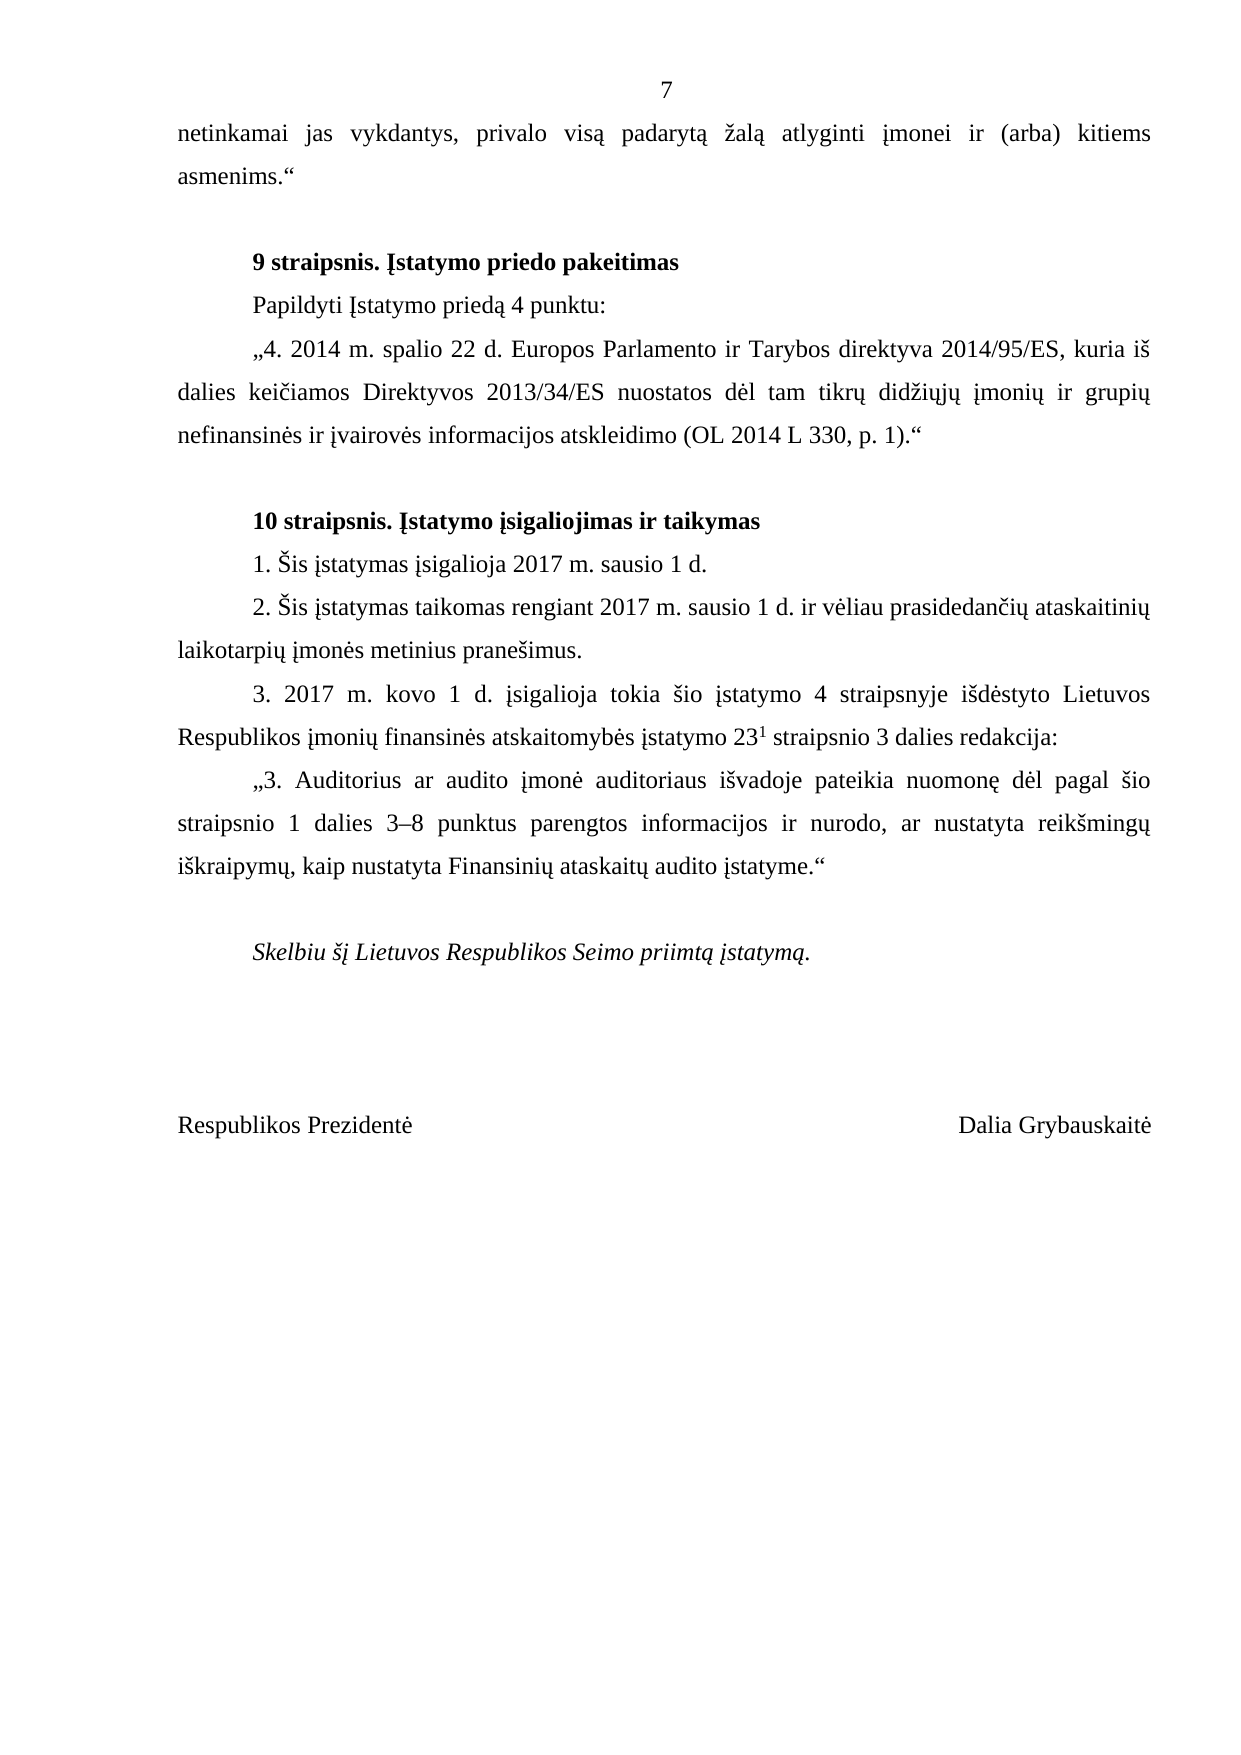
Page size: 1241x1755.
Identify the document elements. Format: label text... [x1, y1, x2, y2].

text 2. Šis įstatymas taikomas rengiant 2017 m. sausio 1 d. ir vėliau prasidedančių ataskaitinių laikotarpių įmonės metinius pranešimus. [177, 592, 1152, 664]
text Papildyti Įstatymo priedą 4 punktu: [177, 291, 1152, 319]
text Skelbiu šį Lietuvos Respublikos Seimo priimtą įstatymą. [177, 937, 1152, 966]
text 1. Šis įstatymas įsigalioja 2017 m. sausio 1 d. [177, 549, 1152, 578]
text 3. 2017 m. kovo 1 d. įsigalioja tokia šio įstatymo 4 straipsnyje išdėstyto Lietuvos Respublikos įmonių finansinės atskaitomybės įstatymo 231 straipsnio 3 dalies redakcija: [177, 679, 1152, 751]
text „3. Auditorius ar audito įmonė auditoriaus išvadoje pateikia nuomonę dėl pagal šio straipsnio 1 dalies 3–8 punktus parengtos informacijos ir nurodo, ar nustatyta reikšmingų iškraipymų, kaip nustatyta Finansinių ataskaitų audito įstatyme.“ [177, 765, 1152, 880]
text „4. 2014 m. spalio 22 d. Europos Parlamento ir Tarybos direktyva 2014/95/ES, kuria iš dalies keičiamos Direktyvos 2013/34/ES nuostatos dėl tam tikrų didžiųjų įmonių ir grupių nefinansinės ir įvairovės informacijos atskleidimo (OL 2014 L 330, p. 1).“ [177, 334, 1152, 449]
text Respublikos Prezidentė Dalia Grybauskaitė [177, 1110, 1152, 1139]
text 10 straipsnis. Įstatymo įsigaliojimas ir taikymas [177, 506, 1152, 535]
text 9 straipsnis. Įstatymo priedo pakeitimas [177, 247, 1152, 276]
text netinkamai jas vykdantys, privalo visą padarytą žalą atlyginti įmonei ir (arba) kitiems asmenims.“ [177, 118, 1152, 190]
